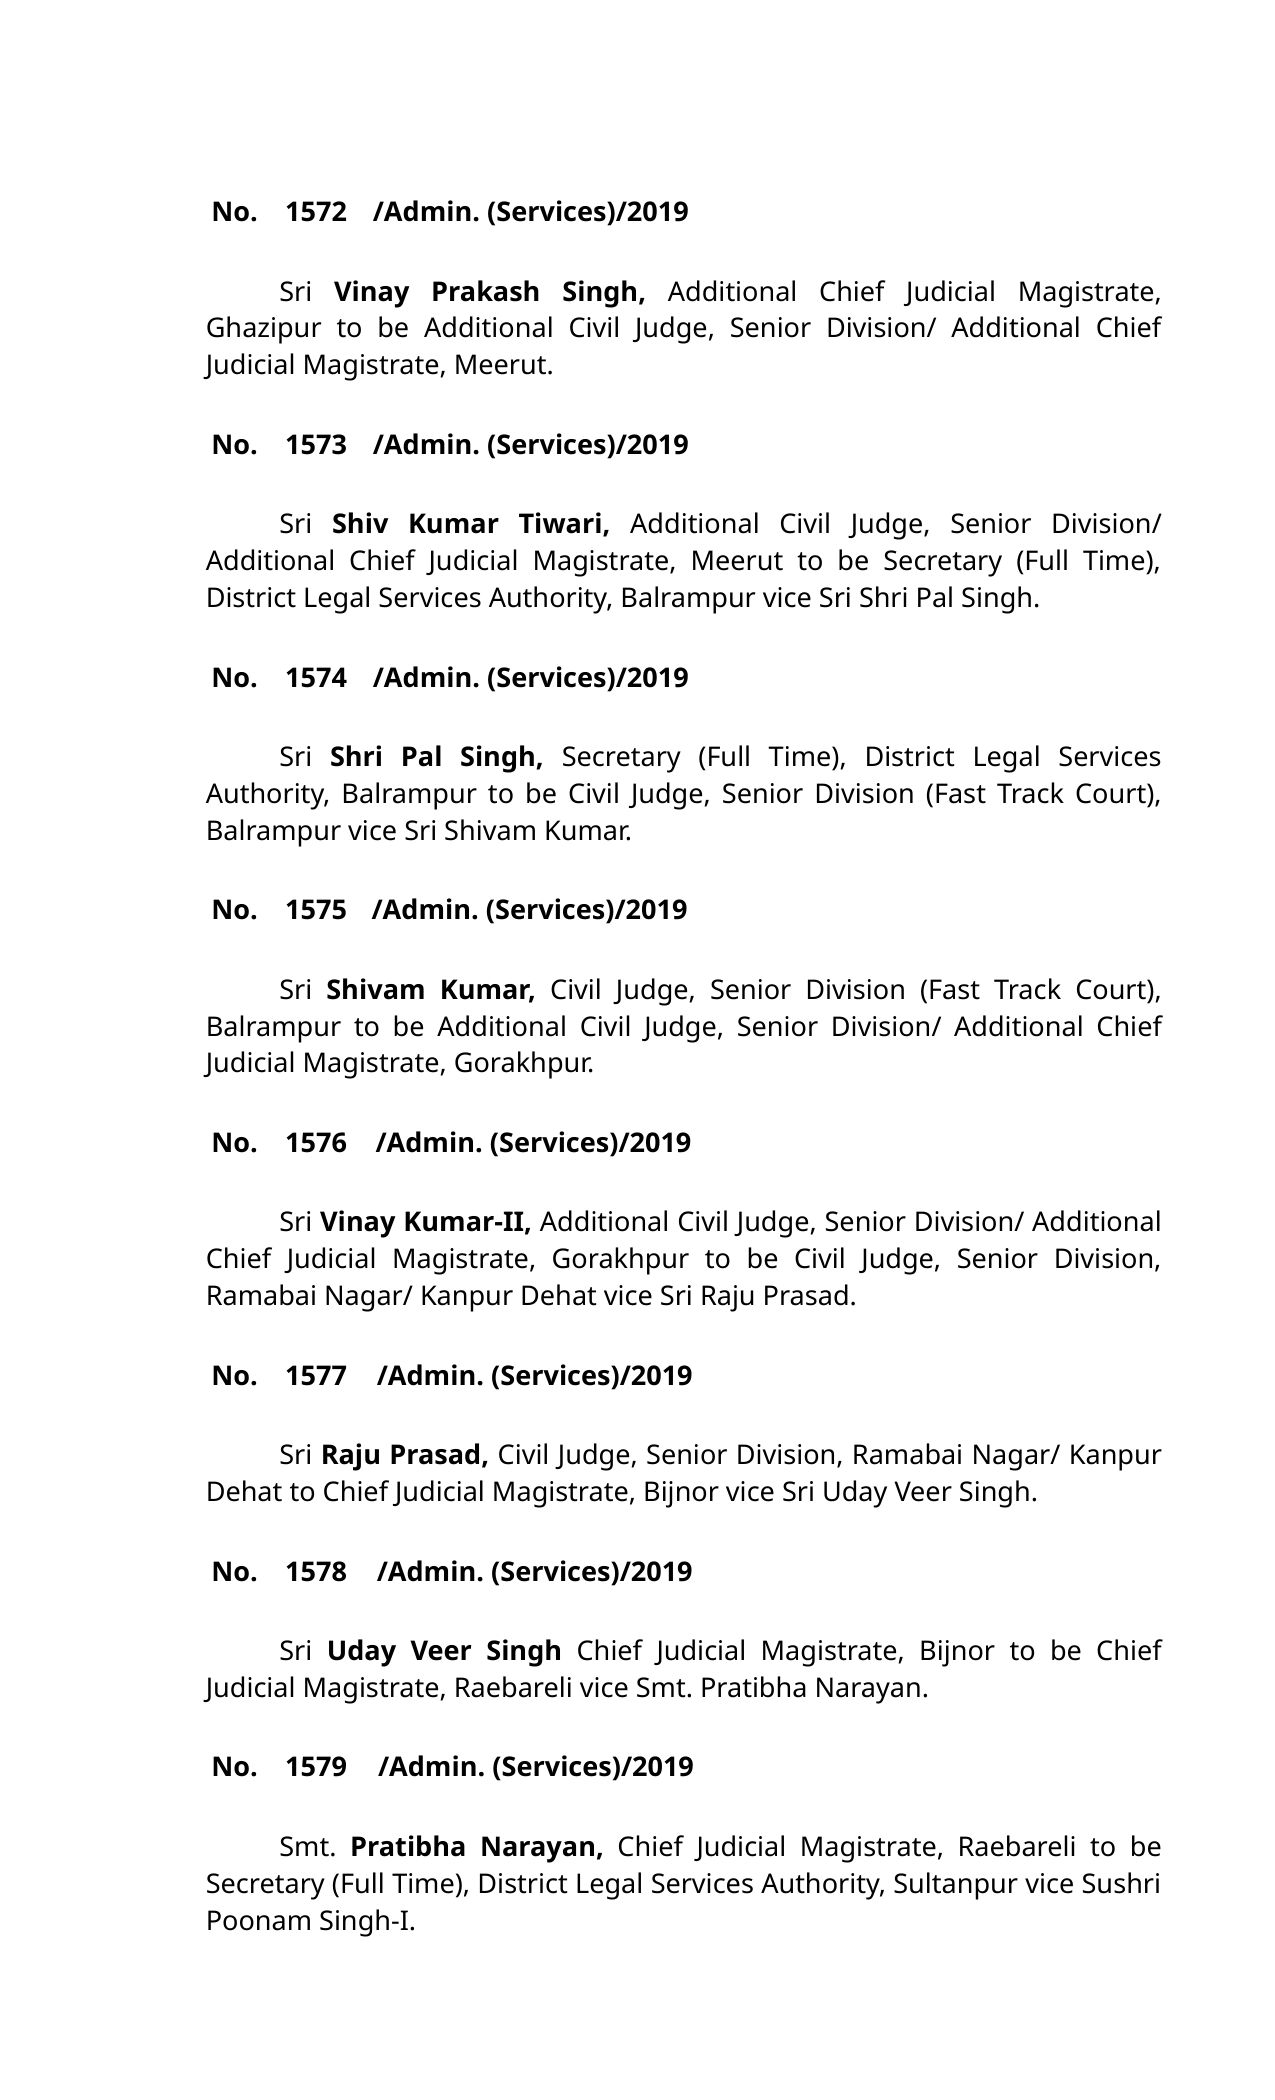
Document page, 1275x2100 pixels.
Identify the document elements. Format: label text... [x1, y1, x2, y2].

table_header No. [206, 1546, 279, 1594]
table_header [279, 1350, 371, 1399]
table_header /Admin. (Services)/2019 [367, 420, 764, 468]
table_header /Admin. (Services)/2019 [370, 1118, 764, 1166]
table_header [279, 885, 366, 933]
table_header /Admin. (Services)/2019 [372, 1742, 764, 1790]
table_header /Admin. (Services)/2019 [367, 187, 764, 235]
text Sri Shivam Kumar, Civil Judge, Senior Division (Fast Track Court), Balrampur to be Additional Civil Judge, Senior Division/ Additional Chief Judicial Magistrate, Gorakhpur. [206, 970, 1162, 1081]
text Sri Shri Pal Singh, Secretary (Full Time), District Legal Services Authority, Balrampur to be Civil Judge, Senior Division (Fast Track Court), Balrampur vice Sri Shivam Kumar. [206, 737, 1162, 848]
table_header No. [206, 1118, 279, 1166]
table_header No. [206, 652, 279, 701]
table_header No. [206, 885, 279, 933]
table_header No. [206, 1350, 279, 1399]
table_header [279, 187, 367, 235]
table_header No. [206, 1742, 279, 1790]
text Smt. Pratibha Narayan, Chief Judicial Magistrate, Raebareli to be Secretary (Full Time), District Legal Services Authority, Sultanpur vice Sushri Poonam Singh-I. [206, 1827, 1162, 1938]
text Sri Raju Prasad, Civil Judge, Senior Division, Ramabai Nagar/ Kanpur Dehat to Chief Judicial Magistrate, Bijnor vice Sri Uday Veer Singh. [206, 1436, 1162, 1509]
text Sri Vinay Kumar-II, Additional Civil Judge, Senior Division/ Additional Chief Judicial Magistrate, Gorakhpur to be Civil Judge, Senior Division, Ramabai Nagar/ Kanpur Dehat vice Sri Raju Prasad. [206, 1203, 1162, 1313]
table_header [279, 420, 367, 468]
table_header [279, 1546, 371, 1594]
text Sri Vinay Prakash Singh, Additional Chief Judicial Magistrate, Ghazipur to be Additional Civil Judge, Senior Division/ Additional Chief Judicial Magistrate, Meerut. [206, 272, 1162, 383]
table_header /Admin. (Services)/2019 [371, 1350, 764, 1399]
table_header /Admin. (Services)/2019 [366, 885, 764, 933]
table_header /Admin. (Services)/2019 [371, 1546, 764, 1594]
text Sri Uday Veer Singh Chief Judicial Magistrate, Bijnor to be Chief Judicial Magistrate, Raebareli vice Smt. Pratibha Narayan. [206, 1631, 1162, 1705]
table_header /Admin. (Services)/2019 [367, 652, 764, 701]
table_header No. [206, 420, 279, 468]
table_header [279, 1742, 372, 1790]
table_header [279, 1118, 369, 1166]
table_header No. [206, 187, 279, 235]
table_header [279, 652, 367, 701]
text Sri Shiv Kumar Tiwari, Additional Civil Judge, Senior Division/ Additional Chief Judicial Magistrate, Meerut to be Secretary (Full Time), District Legal Services Authority, Balrampur vice Sri Shri Pal Singh. [206, 505, 1162, 615]
